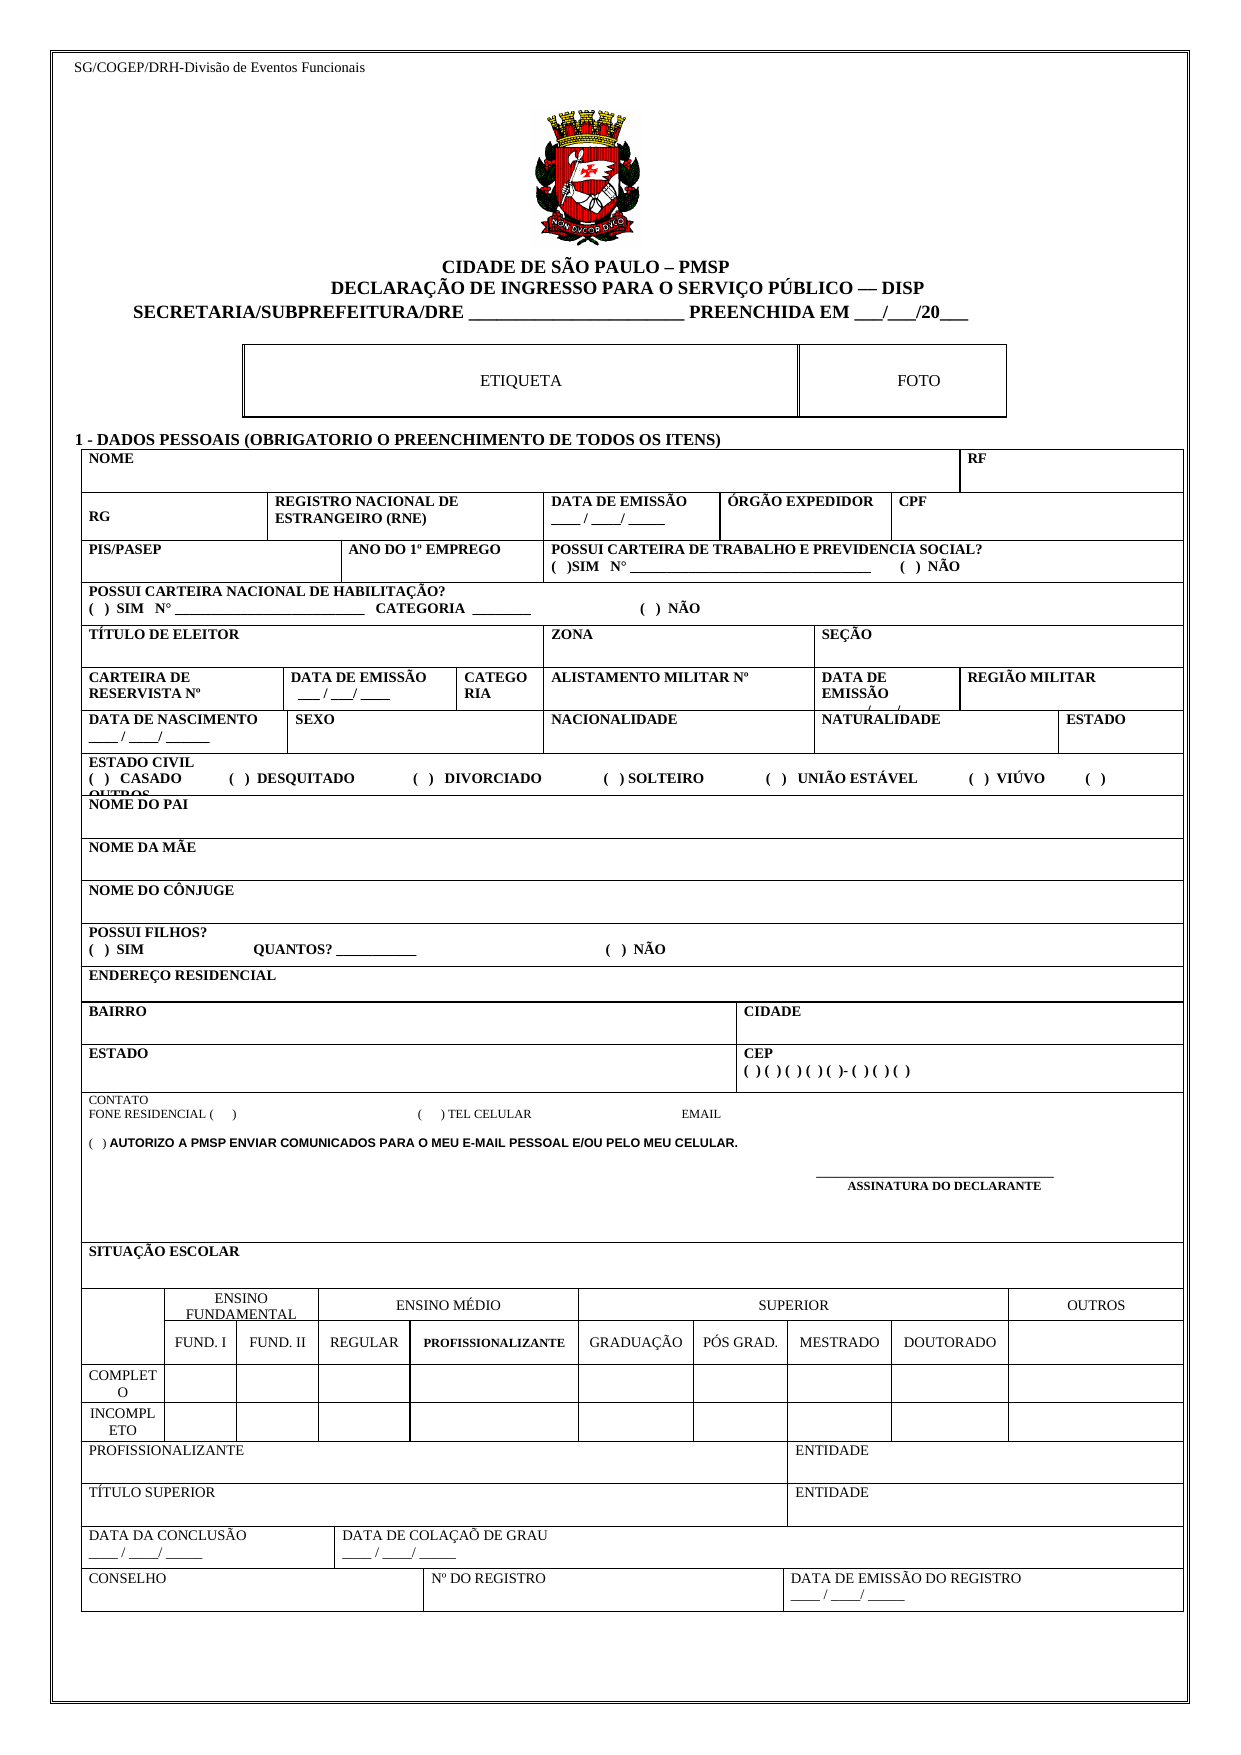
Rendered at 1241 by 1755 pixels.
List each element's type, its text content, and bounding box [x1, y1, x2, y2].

table_cell ZONA [544, 626, 814, 667]
table_cell [1009, 1365, 1183, 1402]
table_cell TÍTULO SUPERIOR [82, 1484, 787, 1526]
table_cell Nº DO REGISTRO [424, 1569, 783, 1611]
table_cell CARTEIRA DE RESERVISTA Nº [82, 668, 283, 710]
table_cell [1009, 1403, 1183, 1441]
table_cell [1009, 1321, 1183, 1364]
table_cell MESTRADO [788, 1321, 891, 1364]
table_cell DOUTORADO [892, 1321, 1008, 1364]
table_cell [579, 1403, 693, 1441]
table_cell NATURALIDADE [815, 711, 1058, 752]
table_cell CATEGORIA [457, 668, 543, 710]
table_cell SUPERIOR [579, 1289, 1008, 1320]
table_cell BAIRRO [82, 1003, 736, 1044]
table_cell ENTIDADE [788, 1442, 1183, 1483]
text 1 - DADOS PESSOAIS (OBRIGATORIO O PREENCHIMENTO DE TODOS OS ITENS) [58, 430, 1122, 449]
table_header [800, 345, 831, 416]
table_cell ESTADO CIVIL ( ) CASADO ( ) DESQUITADO ( ) DIVORCIADO ( ) SOLTEIRO ( ) UNIÃO ESTÁVEL ( ) VIÚVO ( ) OUTROS [82, 754, 1183, 795]
table_cell PROFISSIONALIZANTE [82, 1442, 787, 1483]
table_cell CPF [892, 493, 1183, 539]
table_cell OUTROS [1009, 1289, 1183, 1320]
table_cell DATA DE EMISSÃO ___ / ___/ ____ [815, 668, 959, 710]
table_cell [319, 1403, 409, 1441]
table_cell [82, 1289, 164, 1364]
table_cell ALISTAMENTO MILITAR Nº [544, 668, 814, 710]
table_cell DATA DE EMISSÃO DO REGISTRO ____ / ____/ _____ [784, 1569, 1183, 1611]
table_cell [237, 1365, 318, 1402]
table_cell ANO DO 1º EMPREGO [342, 541, 543, 582]
table_cell DATA DE COLAÇAÕ DE GRAU ____ / ____/ _____ [335, 1527, 1183, 1568]
table_cell NOME DO PAI [82, 796, 1183, 838]
table_cell [788, 1403, 891, 1441]
table_cell NOME DA MÃE [82, 839, 1183, 880]
table_cell FUND. II [237, 1321, 318, 1364]
table_cell [788, 1365, 891, 1402]
table_cell ESTADO [82, 1045, 736, 1092]
table_cell REGULAR [319, 1321, 409, 1364]
table_cell NACIONALIDADE [544, 711, 814, 752]
table_cell [319, 1365, 409, 1402]
table_cell [165, 1365, 236, 1402]
table_cell SITUAÇÃO ESCOLAR [82, 1243, 1183, 1288]
table_cell [579, 1365, 693, 1402]
table_cell POSSUI CARTEIRA NACIONAL DE HABILITAÇÃO? ( ) SIM N° __________________________ CATEGORIA ________ ( ) NÃO [82, 583, 1183, 625]
table_cell ENSINO FUNDAMENTAL [165, 1289, 318, 1320]
table_cell DATA DA CONCLUSÃO ____ / ____/ _____ [82, 1527, 334, 1568]
table_header NOME [82, 450, 959, 492]
text SECRETARIA/SUBPREFEITURA/DRE _______________________ PREENCHIDA EM ___/___/20___ [133, 299, 1122, 323]
text CIDADE DE SÃO PAULO – PMSP [133, 256, 1122, 277]
table_cell TÍTULO DE ELEITOR [82, 626, 543, 667]
table_cell SEXO [288, 711, 543, 752]
table_cell SEÇÃO [815, 626, 1183, 667]
table_cell DATA DE EMISSÃO ___ / ___/ ____ [284, 668, 456, 710]
table_cell NOME DO CÔNJUGE [82, 881, 1183, 923]
table_cell DATA DE EMISSÃO ____ / ____/ _____ [544, 493, 719, 539]
table_cell RG [82, 493, 267, 539]
table_cell ENDEREÇO RESIDENCIAL [82, 967, 1183, 1001]
table_cell [694, 1403, 787, 1441]
table_cell FUND. I [165, 1321, 236, 1364]
table_cell [411, 1365, 578, 1402]
text [0, 59, 50, 76]
table_cell PIS/PASEP [82, 541, 341, 582]
table_cell CONSELHO [82, 1569, 423, 1611]
table_header ETIQUETA [245, 345, 797, 416]
table_cell [411, 1403, 578, 1441]
table_header RF [961, 450, 1183, 492]
table_cell ESTADO [1059, 711, 1183, 752]
table_cell [165, 1403, 236, 1441]
table_cell CIDADE [737, 1003, 1183, 1044]
table_cell [694, 1365, 787, 1402]
table_cell INCOMPLETO [82, 1403, 164, 1441]
table_cell CEP ( ) ( ) ( ) ( ) ( )- ( ) ( ) ( ) [737, 1045, 1183, 1092]
table_cell DATA DE NASCIMENTO ____ / ____/ ______ [82, 711, 287, 752]
table_cell [892, 1365, 1008, 1402]
table_cell REGIÃO MILITAR [961, 668, 1183, 710]
table_header FOTO [831, 345, 1006, 416]
table_cell ÓRGÃO EXPEDIDOR [721, 493, 891, 539]
text DECLARAÇÃO DE INGRESSO PARA O SERVIÇO PÚBLICO –– DISP [133, 277, 1122, 299]
table_cell PROFISSIONALIZANTE [411, 1321, 578, 1364]
table_cell [237, 1403, 318, 1441]
table_cell POSSUI CARTEIRA DE TRABALHO E PREVIDENCIA SOCIAL? ( )SIM N° _________________________________ ( ) NÃO [544, 541, 1183, 582]
table_cell ENTIDADE [788, 1484, 1183, 1526]
table_cell POSSUI FILHOS? ( ) SIM QUANTOS? ___________ ( ) NÃO [82, 924, 1183, 966]
text SG/COGEP/DRH-Divisão de Eventos Funcionais [53, 59, 1122, 76]
table_cell REGISTRO NACIONAL DE ESTRANGEIRO (RNE) [268, 493, 543, 539]
table_cell COMPLETO [82, 1365, 164, 1402]
table_cell PÓS GRAD. [694, 1321, 787, 1364]
table_cell GRADUAÇÃO [579, 1321, 693, 1364]
table_cell [892, 1403, 1008, 1441]
table_cell CONTATO FONE RESIDENCIAL ( ) ( ) TEL CELULAR EMAIL ( ) AUTORIZO A PMSP ENVIAR COMUNICADOS PARA O MEU E-MAIL PESSOAL E/OU PELO MEU CELULAR. ______________________________________ ASSINATURA DO DECLARANTE [82, 1093, 1183, 1242]
table_cell ENSINO MÉDIO [319, 1289, 578, 1320]
